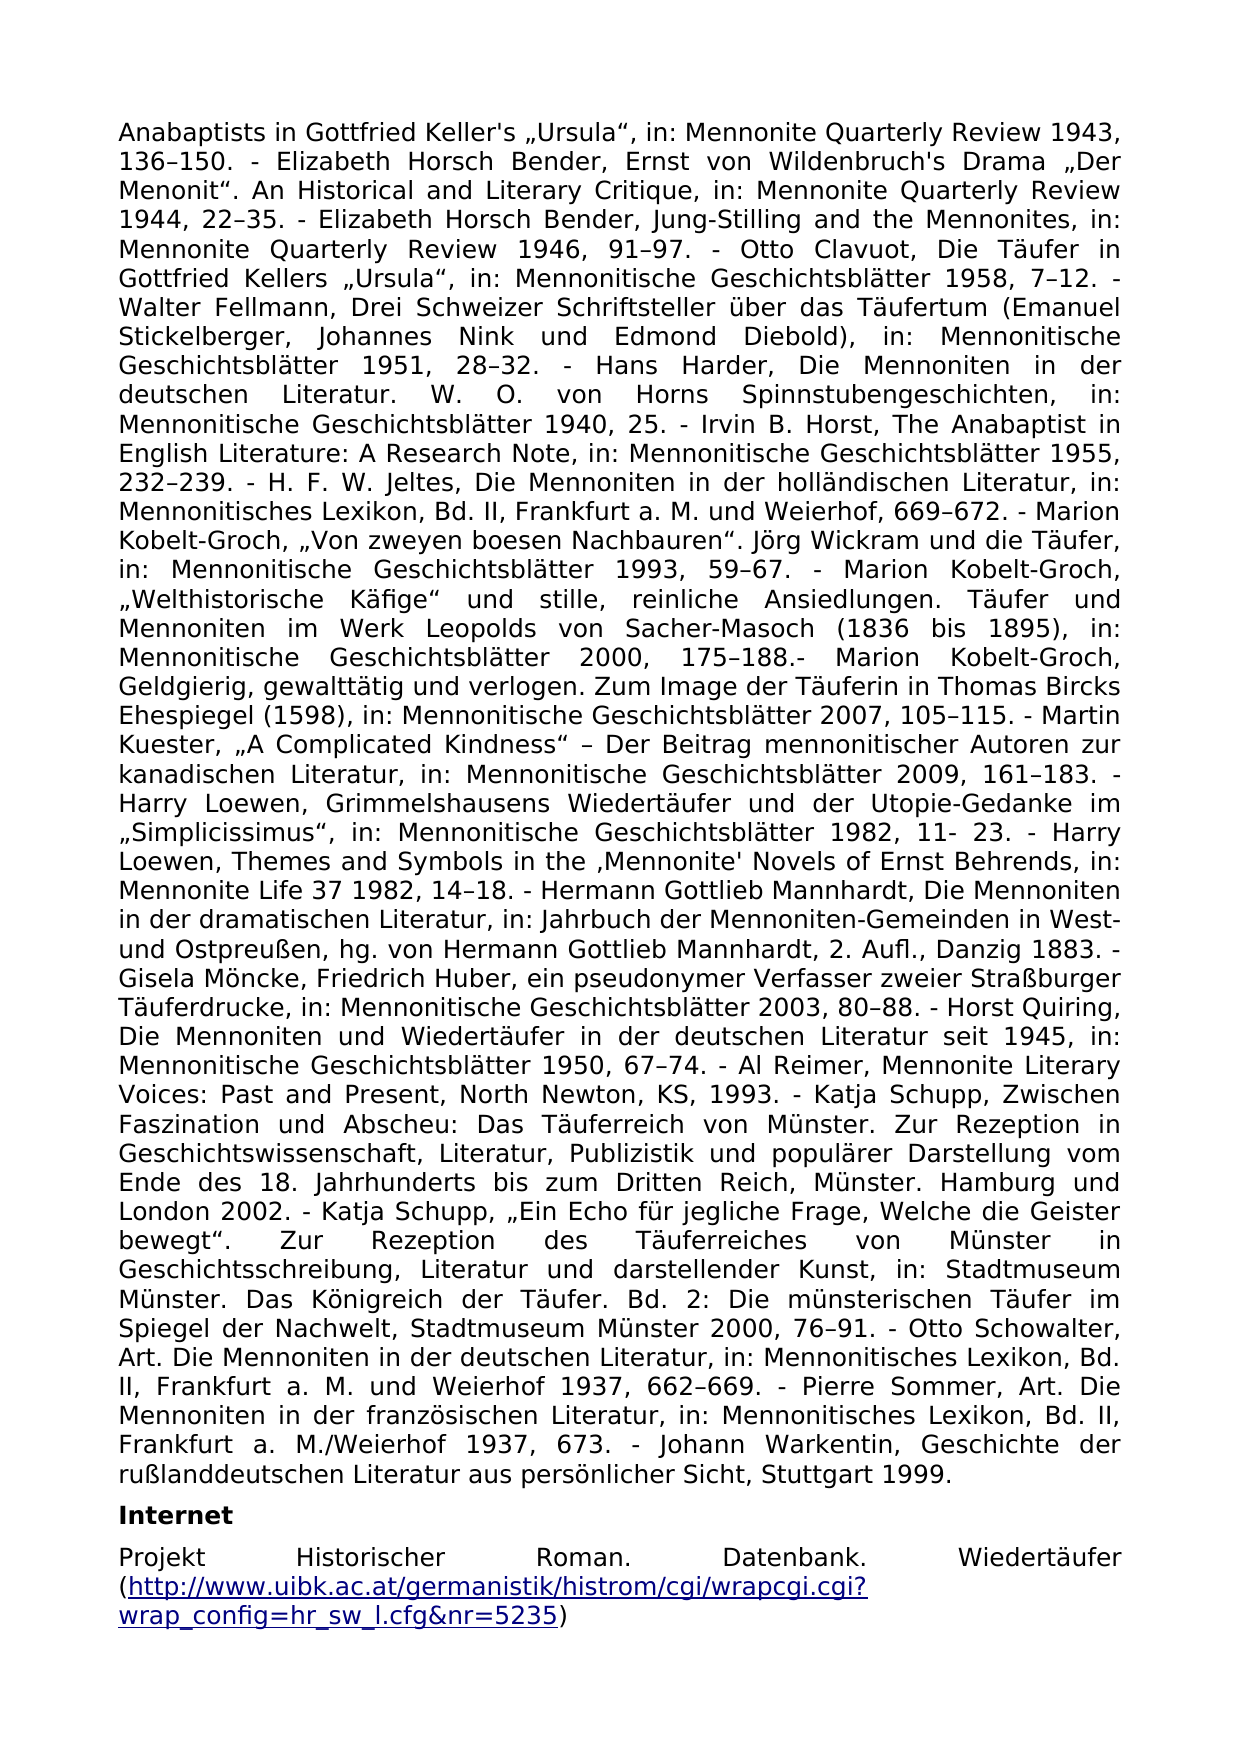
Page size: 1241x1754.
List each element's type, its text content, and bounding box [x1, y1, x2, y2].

text Projekt Historischer Roman. Datenbank. Wiedertäufer (http://www.uibk.ac.at/germanistik/histrom/cgi/wrapcgi.cgi?wrap_config=hr_sw_l.cfg&nr=5235) [118, 1543, 1122, 1631]
text Internet [118, 1501, 1122, 1531]
text Anabaptists in Gottfried Keller's „Ursula“, in: Mennonite Quarterly Review 1943, 136–150. - Elizabeth Horsch Bender, Ernst von Wildenbruch's Drama „Der Menonit“. An Historical and Literary Critique, in: Mennonite Quarterly Review 1944, 22–35. - Elizabeth Horsch Bender, Jung-Stilling and the Mennonites, in: Mennonite Quarterly Review 1946, 91–97. - Otto Clavuot, Die Täufer in Gottfried Kellers „Ursula“, in: Mennonitische Geschichtsblätter 1958, 7–12. - Walter Fellmann, Drei Schweizer Schriftsteller über das Täufertum (Emanuel Stickelberger, Johannes Nink und Edmond Diebold), in: Mennonitische Geschichtsblätter 1951, 28–32. - Hans Harder, Die Mennoniten in der deutschen Literatur. W. O. von Horns Spinnstubengeschichten, in: Mennonitische Geschichtsblätter 1940, 25. - Irvin B. Horst, The Anabaptist in English Literature: A Research Note, in: Mennonitische Geschichtsblätter 1955, 232–239. - H. F. W. Jeltes, Die Mennoniten in der holländischen Literatur, in: Mennonitisches Lexikon, Bd. II, Frankfurt a. M. und Weierhof, 669–672. - Marion Kobelt-Groch, „Von zweyen boesen Nachbauren“. Jörg Wickram und die Täufer, in: Mennonitische Geschichtsblätter 1993, 59–67. - Marion Kobelt-Groch, „Welthistorische Käfige“ und stille, reinliche Ansiedlungen. Täufer und Mennoniten im Werk Leopolds von Sacher-Masoch (1836 bis 1895), in: Mennonitische Geschichtsblätter 2000, 175–188.- Marion Kobelt-Groch, Geldgierig, gewalttätig und verlogen. Zum Image der Täuferin in Thomas Bircks Ehespiegel (1598), in: Mennonitische Geschichtsblätter 2007, 105–115. - Martin Kuester, „A Complicated Kindness“ – Der Beitrag mennonitischer Autoren zur kanadischen Literatur, in: Mennonitische Geschichtsblätter 2009, 161–183. - Harry Loewen, Grimmelshausens Wiedertäufer und der Utopie-Gedanke im „Simplicissimus“, in: Mennonitische Geschichtsblätter 1982, 11- 23. - Harry Loewen, Themes and Symbols in the ‚Mennonite' Novels of Ernst Behrends, in: Mennonite Life 37 1982, 14–18. - Hermann Gottlieb Mannhardt, Die Mennoniten in der dramatischen Literatur, in: Jahrbuch der Mennoniten-Gemeinden in West- und Ostpreußen, hg. von Hermann Gottlieb Mannhardt, 2. Aufl., Danzig 1883. - Gisela Möncke, Friedrich Huber, ein pseudonymer Verfasser zweier Straßburger Täuferdrucke, in: Mennonitische Geschichtsblätter 2003, 80–88. - Horst Quiring, Die Mennoniten und Wiedertäufer in der deutschen Literatur seit 1945, in: Mennonitische Geschichtsblätter 1950, 67–74. - Al Reimer, Mennonite Literary Voices: Past and Present, North Newton, KS, 1993. - Katja Schupp, Zwischen Faszination und Abscheu: Das Täuferreich von Münster. Zur Rezeption in Geschichtswissenschaft, Literatur, Publizistik und populärer Darstellung vom Ende des 18. Jahrhunderts bis zum Dritten Reich, Münster. Hamburg und London 2002. - Katja Schupp, „Ein Echo für jegliche Frage, Welche die Geister bewegt“. Zur Rezeption des Täuferreiches von Münster in Geschichtsschreibung, Literatur und darstellender Kunst, in: Stadtmuseum Münster. Das Königreich der Täufer. Bd. 2: Die münsterischen Täufer im Spiegel der Nachwelt, Stadtmuseum Münster 2000, 76–91. - Otto Schowalter, Art. Die Mennoniten in der deutschen Literatur, in: Mennonitisches Lexikon, Bd. II, Frankfurt a. M. und Weierhof 1937, 662–669. - Pierre Sommer, Art. Die Mennoniten in der französischen Literatur, in: Mennonitisches Lexikon, Bd. II, Frankfurt a. M./Weierhof 1937, 673. - Johann Warkentin, Geschichte der rußlanddeutschen Literatur aus persönlicher Sicht, Stuttgart 1999. [118, 118, 1122, 1489]
